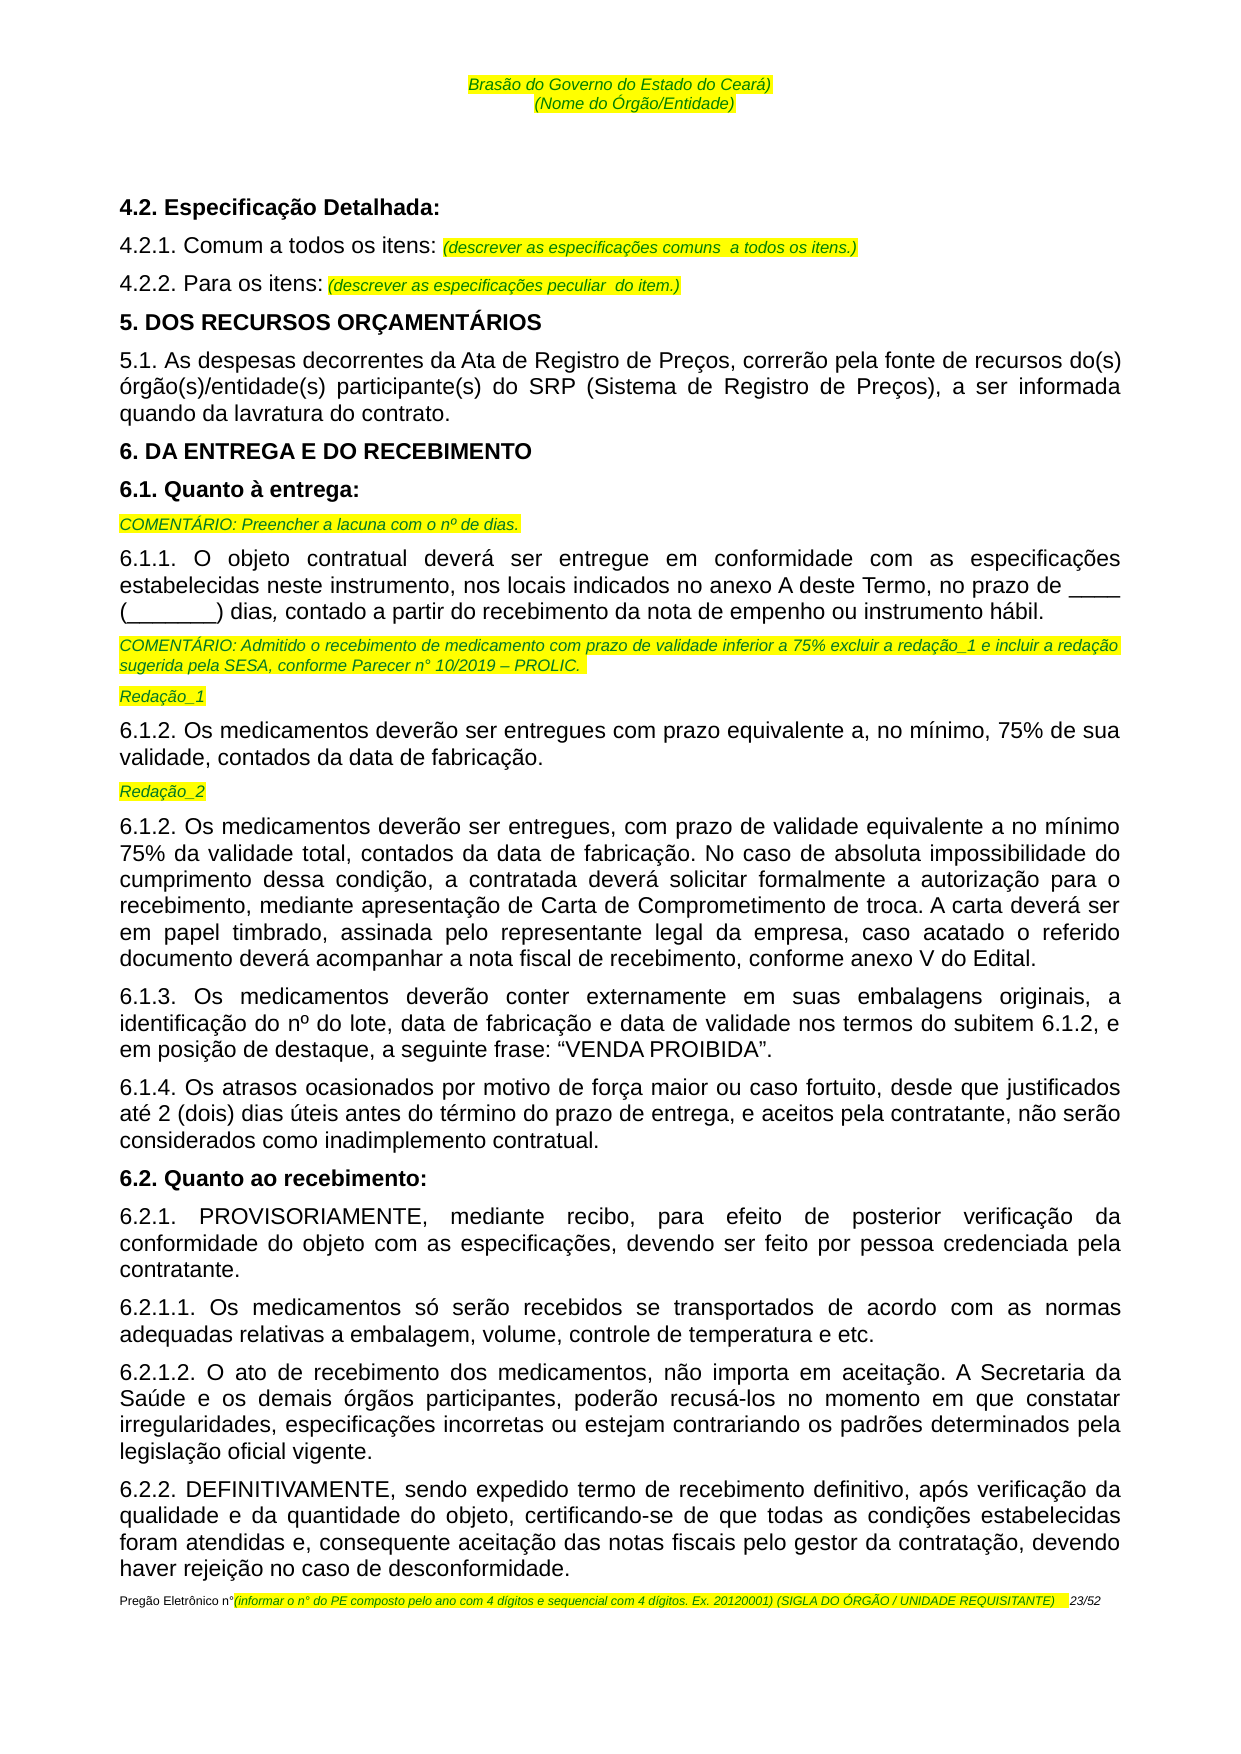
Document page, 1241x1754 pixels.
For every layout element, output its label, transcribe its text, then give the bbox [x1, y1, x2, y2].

text Redação_2 [119, 782, 1121, 801]
text Redação_1 [119, 686, 1121, 706]
text COMENTÁRIO: Admitido o recebimento de medicamento com prazo de validade inferior a 75% excluir a redação_1 e incluir a redação sugerida pela SESA, conforme Parecer n° 10/2019 – PROLIC. [119, 636, 1121, 674]
text 6.2.2. DEFINITIVAMENTE, sendo expedido termo de recebimento definitivo, após verificação da qualidade e da quantidade do objeto, certificando-se de que todas as condições estabelecidas foram atendidas e, consequente aceitação das notas fiscais pelo gestor da contratação, devendo haver rejeição no caso de desconformidade. [119, 1476, 1121, 1581]
text 6.1.2. Os medicamentos deverão ser entregues, com prazo de validade equivalente a no mínimo 75% da validade total, contados da data de fabricação. No caso de absoluta impossibilidade do cumprimento dessa condição, a contratada deverá solicitar formalmente a autorização para o recebimento, mediante apresentação de Carta de Comprometimento de troca. A carta deverá ser em papel timbrado, assinada pelo representante legal da empresa, caso acatado o referido documento deverá acompanhar a nota fiscal de recebimento, conforme anexo V do Edital. [119, 813, 1121, 971]
text 6.1.2. Os medicamentos deverão ser entregues com prazo equivalente a, no mínimo, 75% de sua validade, contados da data de fabricação. [119, 717, 1121, 770]
text 6.1.3. Os medicamentos deverão conter externamente em suas embalagens originais, a identificação do nº do lote, data de fabricação e data de validade nos termos do subitem 6.1.2, e em posição de destaque, a seguinte frase: “VENDA PROIBIDA”. [119, 983, 1121, 1062]
text 6.2.1.1. Os medicamentos só serão recebidos se transportados de acordo com as normas adequadas relativas a embalagem, volume, controle de temperatura e etc. [119, 1294, 1121, 1347]
text 6.2.1.2. O ato de recebimento dos medicamentos, não importa em aceitação. A Secretaria da Saúde e os demais órgãos participantes, poderão recusá-los no momento em que constatar irregularidades, especificações incorretas ou estejam contrariando os padrões determinados pela legislação oficial vigente. [119, 1359, 1121, 1464]
text 6.1. Quanto à entrega: [119, 476, 1121, 502]
text 4.2.1. Comum a todos os itens: (descrever as especificações comuns a todos os itens.) [119, 232, 1121, 258]
text 5. DOS RECURSOS ORÇAMENTÁRIOS [119, 309, 1121, 335]
text 6.1.4. Os atrasos ocasionados por motivo de força maior ou caso fortuito, desde que justificados até 2 (dois) dias úteis antes do término do prazo de entrega, e aceitos pela contratante, não serão considerados como inadimplemento contratual. [119, 1074, 1121, 1153]
text COMENTÁRIO: Preencher a lacuna com o nº de dias. [119, 514, 1121, 533]
text 5.1. As despesas decorrentes da Ata de Registro de Preços, correrão pela fonte de recursos do(s) órgão(s)/entidade(s) participante(s) do SRP (Sistema de Registro de Preços), a ser informada quando da lavratura do contrato. [119, 347, 1121, 426]
text 6.1.1. O objeto contratual deverá ser entregue em conformidade com as especificações estabelecidas neste instrumento, nos locais indicados no anexo A deste Termo, no prazo de ____ (_______) dias, contado a partir do recebimento da nota de empenho ou instrumento hábil. [119, 545, 1121, 624]
text 6. DA ENTREGA E DO RECEBIMENTO [119, 438, 1121, 464]
text 6.2.1. PROVISORIAMENTE, mediante recibo, para efeito de posterior verificação da conformidade do objeto com as especificações, devendo ser feito por pessoa credenciada pela contratante. [119, 1203, 1121, 1282]
text 4.2. Especificação Detalhada: [119, 194, 1121, 220]
text 4.2.2. Para os itens: (descrever as especificações peculiar do item.) [119, 270, 1121, 297]
text 6.2. Quanto ao recebimento: [119, 1165, 1121, 1191]
